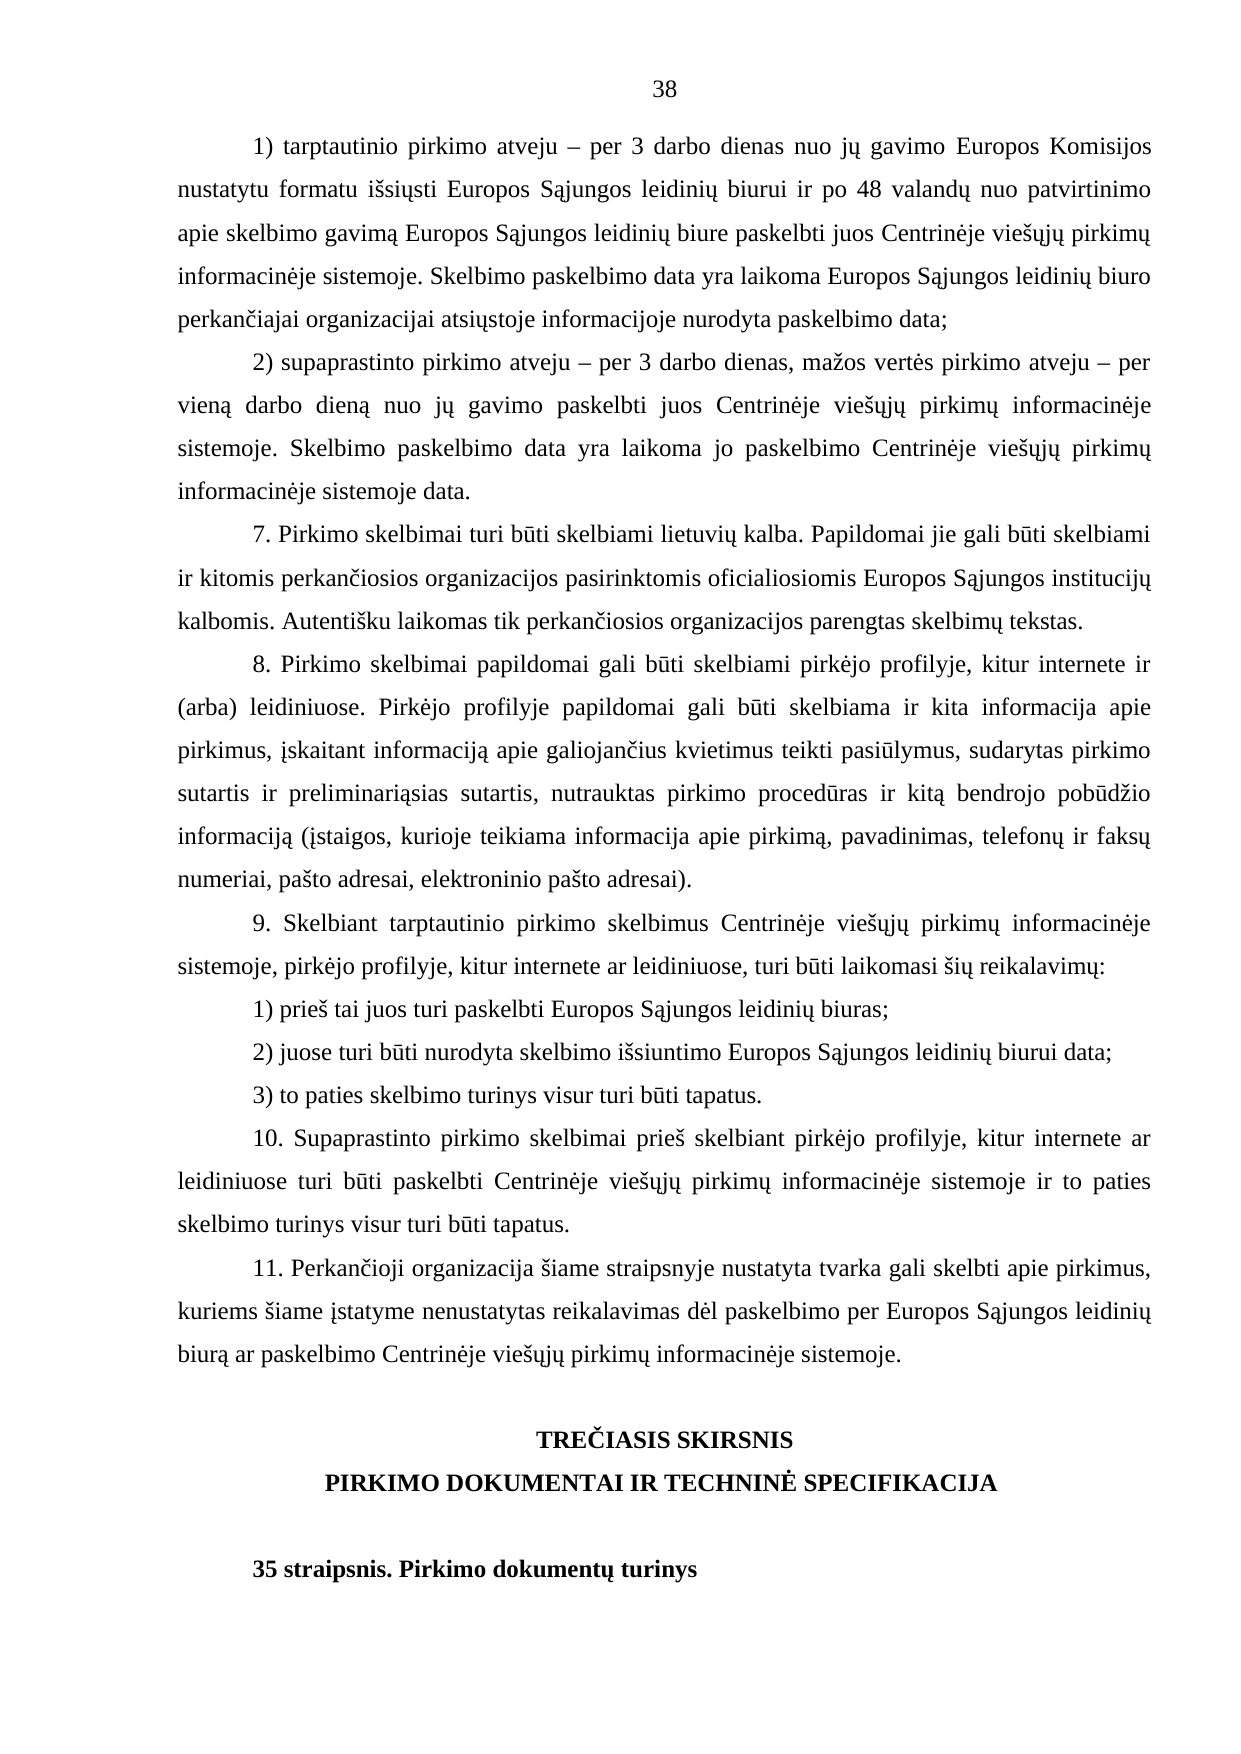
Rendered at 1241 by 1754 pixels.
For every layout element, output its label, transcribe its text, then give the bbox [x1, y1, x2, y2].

text 3) to paties skelbimo turinys visur turi būti tapatus. [177, 1080, 1152, 1109]
text 8. Pirkimo skelbimai papildomai gali būti skelbiami pirkėjo profilyje, kitur internete ir (arba) leidiniuose. Pirkėjo profilyje papildomai gali būti skelbiama ir kita informacija apie pirkimus, įskaitant informaciją apie galiojančius kvietimus teikti pasiūlymus, sudarytas pirkimo sutartis ir preliminariąsias sutartis, nutrauktas pirkimo procedūras ir kitą bendrojo pobūdžio informaciją (įstaigos, kurioje teikiama informacija apie pirkimą, pavadinimas, telefonų ir faksų numeriai, pašto adresai, elektroninio pašto adresai). [177, 649, 1152, 893]
text 2) juose turi būti nurodyta skelbimo išsiuntimo Europos Sąjungos leidinių biurui data; [177, 1037, 1152, 1066]
text PIRKIMO DOKUMENTAI IR TECHNINĖ SPECIFIKACIJA [177, 1468, 1152, 1497]
text 1) prieš tai juos turi paskelbti Europos Sąjungos leidinių biuras; [177, 994, 1152, 1023]
text 2) supaprastinto pirkimo atveju – per 3 darbo dienas, mažos vertės pirkimo atveju – per vieną darbo dieną nuo jų gavimo paskelbti juos Centrinėje viešųjų pirkimų informacinėje sistemoje. Skelbimo paskelbimo data yra laikoma jo paskelbimo Centrinėje viešųjų pirkimų informacinėje sistemoje data. [177, 347, 1152, 505]
text 10. Supaprastinto pirkimo skelbimai prieš skelbiant pirkėjo profilyje, kitur internete ar leidiniuose turi būti paskelbti Centrinėje viešųjų pirkimų informacinėje sistemoje ir to paties skelbimo turinys visur turi būti tapatus. [177, 1123, 1152, 1238]
text TREČIASIS SKIRSNIS [177, 1425, 1152, 1454]
text 11. Perkančioji organizacija šiame straipsnyje nustatyta tvarka gali skelbti apie pirkimus, kuriems šiame įstatyme nenustatytas reikalavimas dėl paskelbimo per Europos Sąjungos leidinių biurą ar paskelbimo Centrinėje viešųjų pirkimų informacinėje sistemoje. [177, 1253, 1152, 1368]
text 1) tarptautinio pirkimo atveju – per 3 darbo dienas nuo jų gavimo Europos Komisijos nustatytu formatu išsiųsti Europos Sąjungos leidinių biurui ir po 48 valandų nuo patvirtinimo apie skelbimo gavimą Europos Sąjungos leidinių biure paskelbti juos Centrinėje viešųjų pirkimų informacinėje sistemoje. Skelbimo paskelbimo data yra laikoma Europos Sąjungos leidinių biuro perkančiajai organizacijai atsiųstoje informacijoje nurodyta paskelbimo data; [177, 131, 1152, 333]
text 35 straipsnis. Pirkimo dokumentų turinys [177, 1554, 1152, 1583]
text 7. Pirkimo skelbimai turi būti skelbiami lietuvių kalba. Papildomai jie gali būti skelbiami ir kitomis perkančiosios organizacijos pasirinktomis oficialiosiomis Europos Sąjungos institucijų kalbomis. Autentišku laikomas tik perkančiosios organizacijos parengtas skelbimų tekstas. [177, 519, 1152, 634]
text 9. Skelbiant tarptautinio pirkimo skelbimus Centrinėje viešųjų pirkimų informacinėje sistemoje, pirkėjo profilyje, kitur internete ar leidiniuose, turi būti laikomasi šių reikalavimų: [177, 908, 1152, 979]
